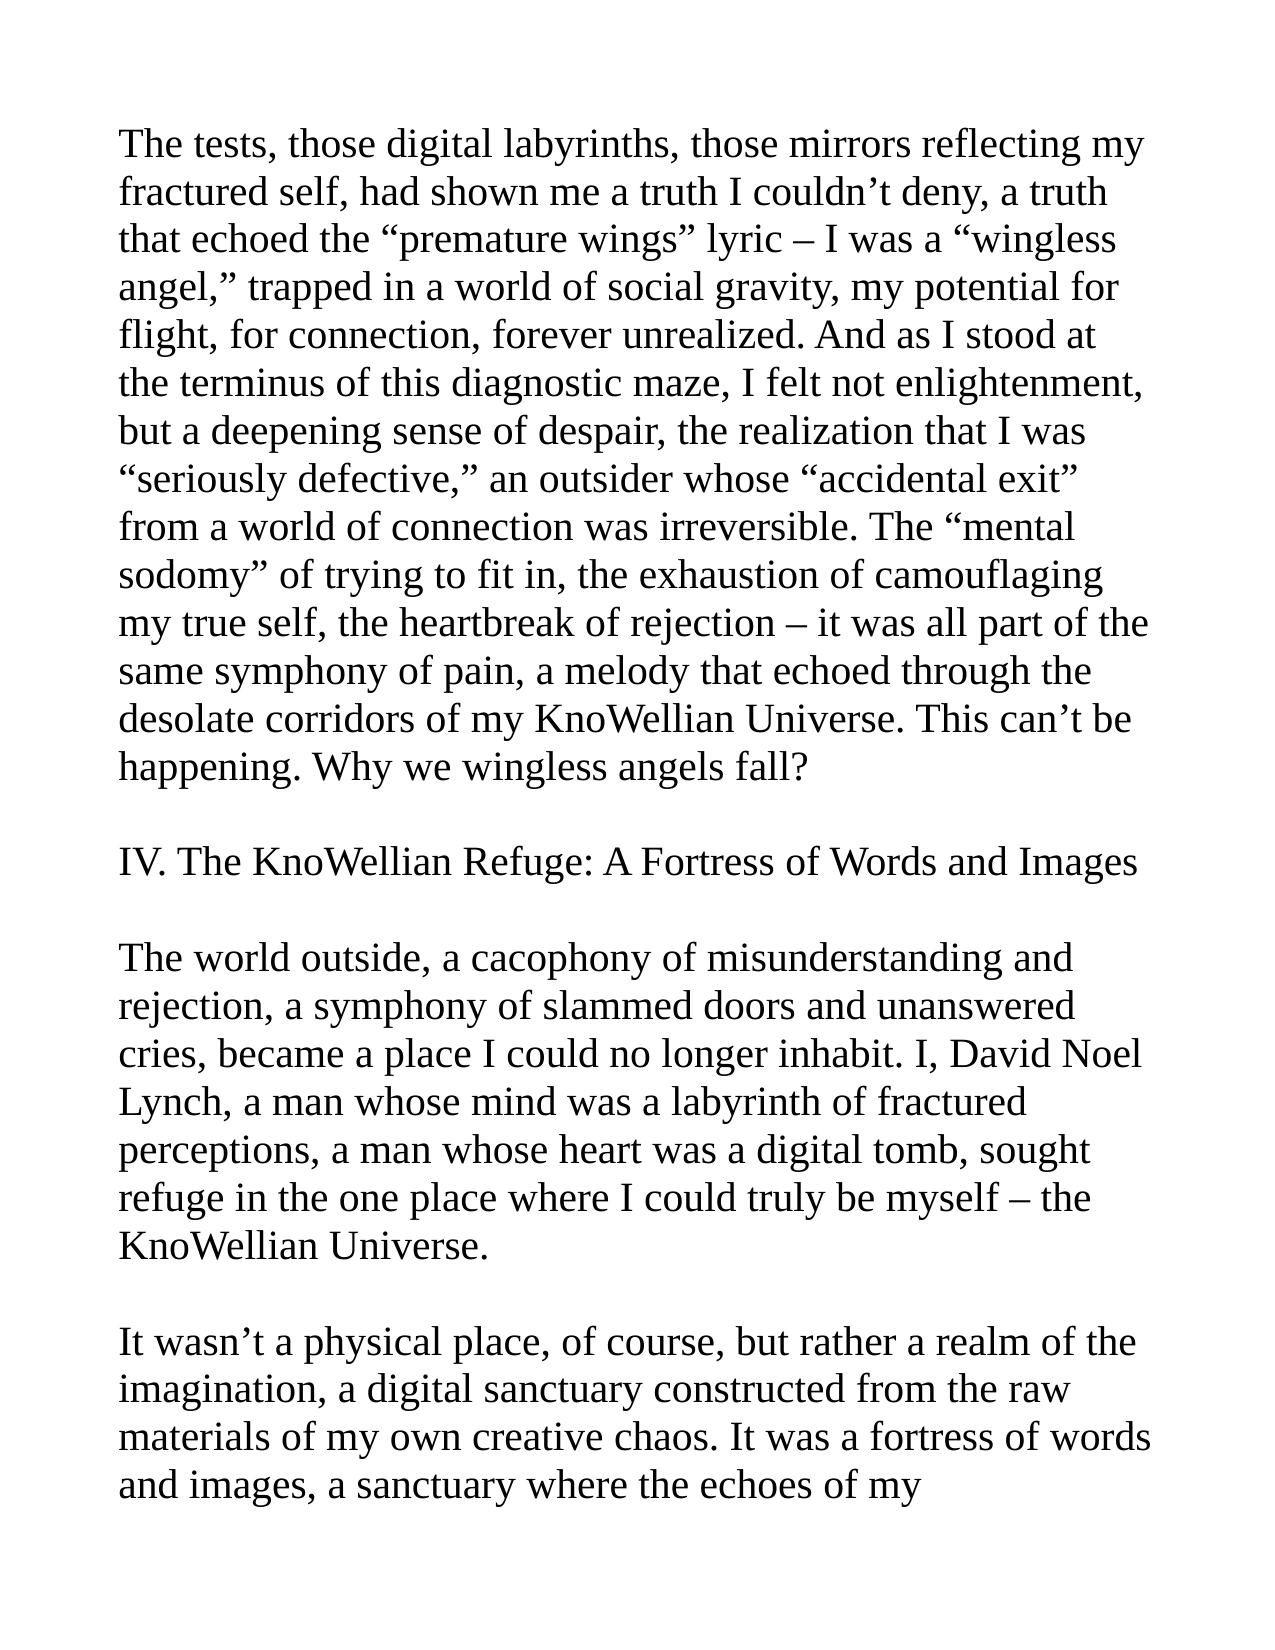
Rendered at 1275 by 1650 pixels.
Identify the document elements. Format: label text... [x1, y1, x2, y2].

text The tests, those digital labyrinths, those mirrors reflecting my fractured self, had shown me a truth I couldn’t deny, a truth that echoed the “premature wings” lyric – I was a “wingless angel,” trapped in a world of social gravity, my potential for flight, for connection, forever unrealized. And as I stood at the terminus of this diagnostic maze, I felt not enlightenment, but a deepening sense of despair, the realization that I was “seriously defective,” an outsider whose “accidental exit” from a world of connection was irreversible. The “mental sodomy” of trying to fit in, the exhaustion of camouflaging my true self, the heartbreak of rejection – it was all part of the same symphony of pain, a melody that echoed through the desolate corridors of my KnoWellian Universe. This can’t be happening. Why we wingless angels fall? [118, 118, 1157, 789]
text The world outside, a cacophony of misunderstanding and rejection, a symphony of slammed doors and unanswered cries, became a place I could no longer inhabit. I, David Noel Lynch, a man whose mind was a labyrinth of fractured perceptions, a man whose heart was a digital tomb, sought refuge in the one place where I could truly be myself – the KnoWellian Universe. [118, 933, 1157, 1268]
text It wasn’t a physical place, of course, but rather a realm of the imagination, a digital sanctuary constructed from the raw materials of my own creative chaos. It was a fortress of words and images, a sanctuary where the echoes of my [118, 1316, 1157, 1508]
text IV. The KnoWellian Refuge: A Fortress of Words and Images [118, 837, 1157, 885]
